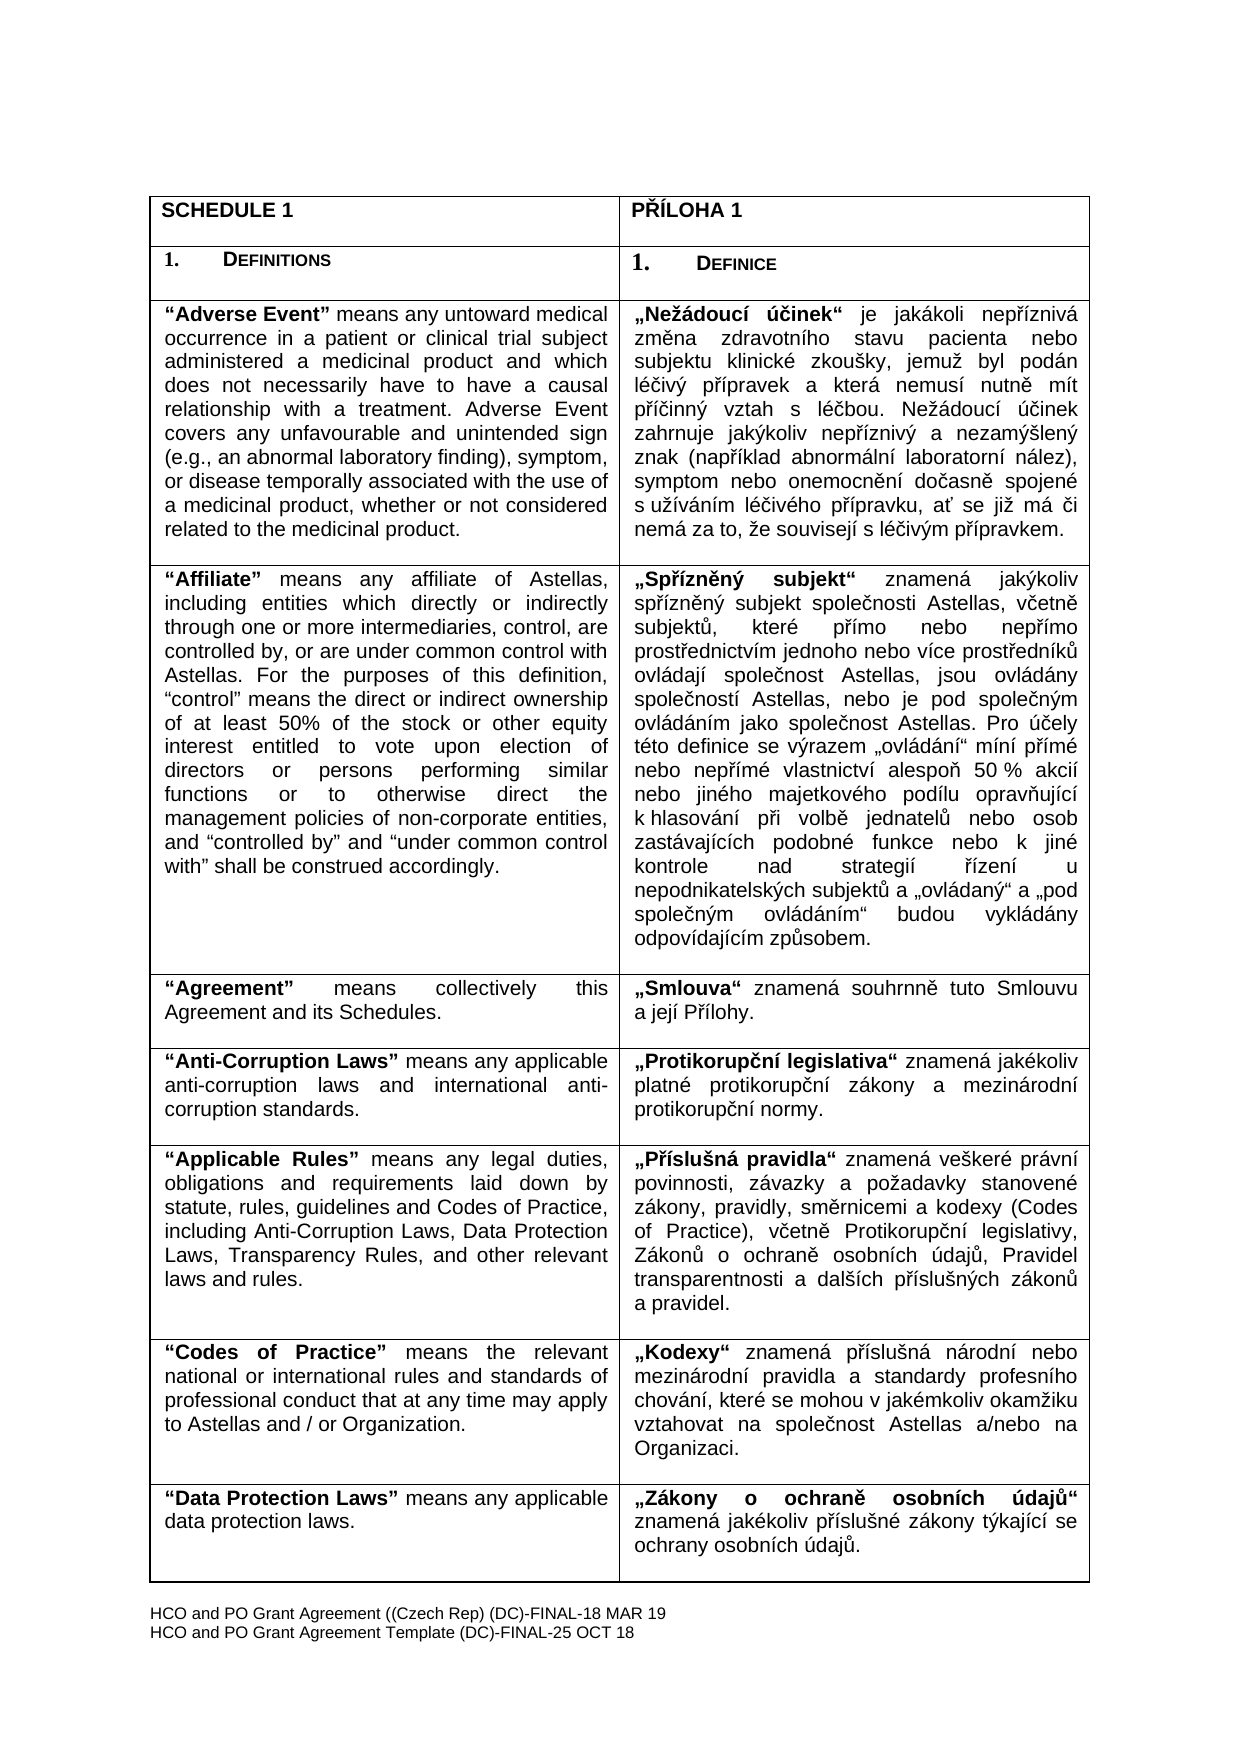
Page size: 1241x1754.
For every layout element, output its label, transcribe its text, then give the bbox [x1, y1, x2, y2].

table_cell „Kodexy“ znamená příslušná národní nebo mezinárodní pravidla a standardy profesního chování, které se mohou v jakémkoliv okamžiku vztahovat na společnost Astellas a/nebo na Organizaci. [620, 1340, 1089, 1484]
table_cell „Spřízněný subjekt“ znamená jakýkoliv spřízněný subjekt společnosti Astellas, včetně subjektů, které přímo nebo nepřímo prostřednictvím jednoho nebo více prostředníků ovládají společnost Astellas, jsou ovládány společností Astellas, nebo je pod společným ovládáním jako společnost Astellas. Pro účely této definice se výrazem „ovládání“ míní přímé nebo nepřímé vlastnictví alespoň 50 % akcií nebo jiného majetkového podílu opravňující k hlasování při volbě jednatelů nebo osob zastávajících podobné funkce nebo k jiné kontrole nad strategií řízení u nepodnikatelských subjektů a „ovládaný“ a „pod společným ovládáním“ budou vykládány odpovídajícím způsobem. [620, 566, 1089, 974]
table_cell Definitions [151, 247, 619, 300]
table_cell „Protikorupční legislativa“ znamená jakékoliv platné protikorupční zákony a mezinárodní protikorupční normy. [620, 1049, 1089, 1145]
table_header PŘÍLOHA 1 [620, 197, 1089, 246]
table_cell “Applicable Rules” means any legal duties, obligations and requirements laid down by statute, rules, guidelines and Codes of Practice, including Anti-Corruption Laws, Data Protection Laws, Transparency Rules, and other relevant laws and rules. [151, 1146, 619, 1338]
table_cell „Nežádoucí účinek“ je jakákoli nepříznivá změna zdravotního stavu pacienta nebo subjektu klinické zkoušky, jemuž byl podán léčivý přípravek a která nemusí nutně mít příčinný vztah s léčbou. Nežádoucí účinek zahrnuje jakýkoliv nepříznivý a nezamýšlený znak (například abnormální laboratorní nález), symptom nebo onemocnění dočasně spojené s užíváním léčivého přípravku, ať se již má či nemá za to, že souvisejí s léčivým přípravkem. [620, 301, 1089, 565]
table_cell „Zákony o ochraně osobních údajů“ znamená jakékoliv příslušné zákony týkající se ochrany osobních údajů. [620, 1485, 1089, 1581]
table_cell “Affiliate” means any affiliate of Astellas, including entities which directly or indirectly through one or more intermediaries, control, are controlled by, or are under common control with Astellas. For the purposes of this definition, “control” means the direct or indirect ownership of at least 50% of the stock or other equity interest entitled to vote upon election of directors or persons performing similar functions or to otherwise direct the management policies of non-corporate entities, and “controlled by” and “under common control with” shall be construed accordingly. [151, 566, 619, 974]
table_header SCHEDULE 1 [151, 197, 619, 246]
table_cell “Adverse Event” means any untoward medical occurrence in a patient or clinical trial subject administered a medicinal product and which does not necessarily have to have a causal relationship with a treatment. Adverse Event covers any unfavourable and unintended sign (e.g., an abnormal laboratory finding), symptom, or disease temporally associated with the use of a medicinal product, whether or not considered related to the medicinal product. [151, 301, 619, 565]
table_cell „Smlouva“ znamená souhrnně tuto Smlouvu a její Přílohy. [620, 975, 1089, 1048]
table_cell “Data Protection Laws” means any applicable data protection laws. [151, 1485, 619, 1581]
table_cell “Anti-Corruption Laws” means any applicable anti-corruption laws and international anti-corruption standards. [151, 1049, 619, 1145]
table_cell “Codes of Practice” means the relevant national or international rules and standards of professional conduct that at any time may apply to Astellas and / or Organization. [151, 1340, 619, 1484]
table_cell “Agreement” means collectively this Agreement and its Schedules. [151, 975, 619, 1048]
table_cell Definice [620, 247, 1089, 300]
table_cell „Příslušná pravidla“ znamená veškeré právní povinnosti, závazky a požadavky stanovené zákony, pravidly, směrnicemi a kodexy (Codes of Practice), včetně Protikorupční legislativy, Zákonů o ochraně osobních údajů, Pravidel transparentnosti a dalších příslušných zákonů a pravidel. [620, 1146, 1089, 1338]
